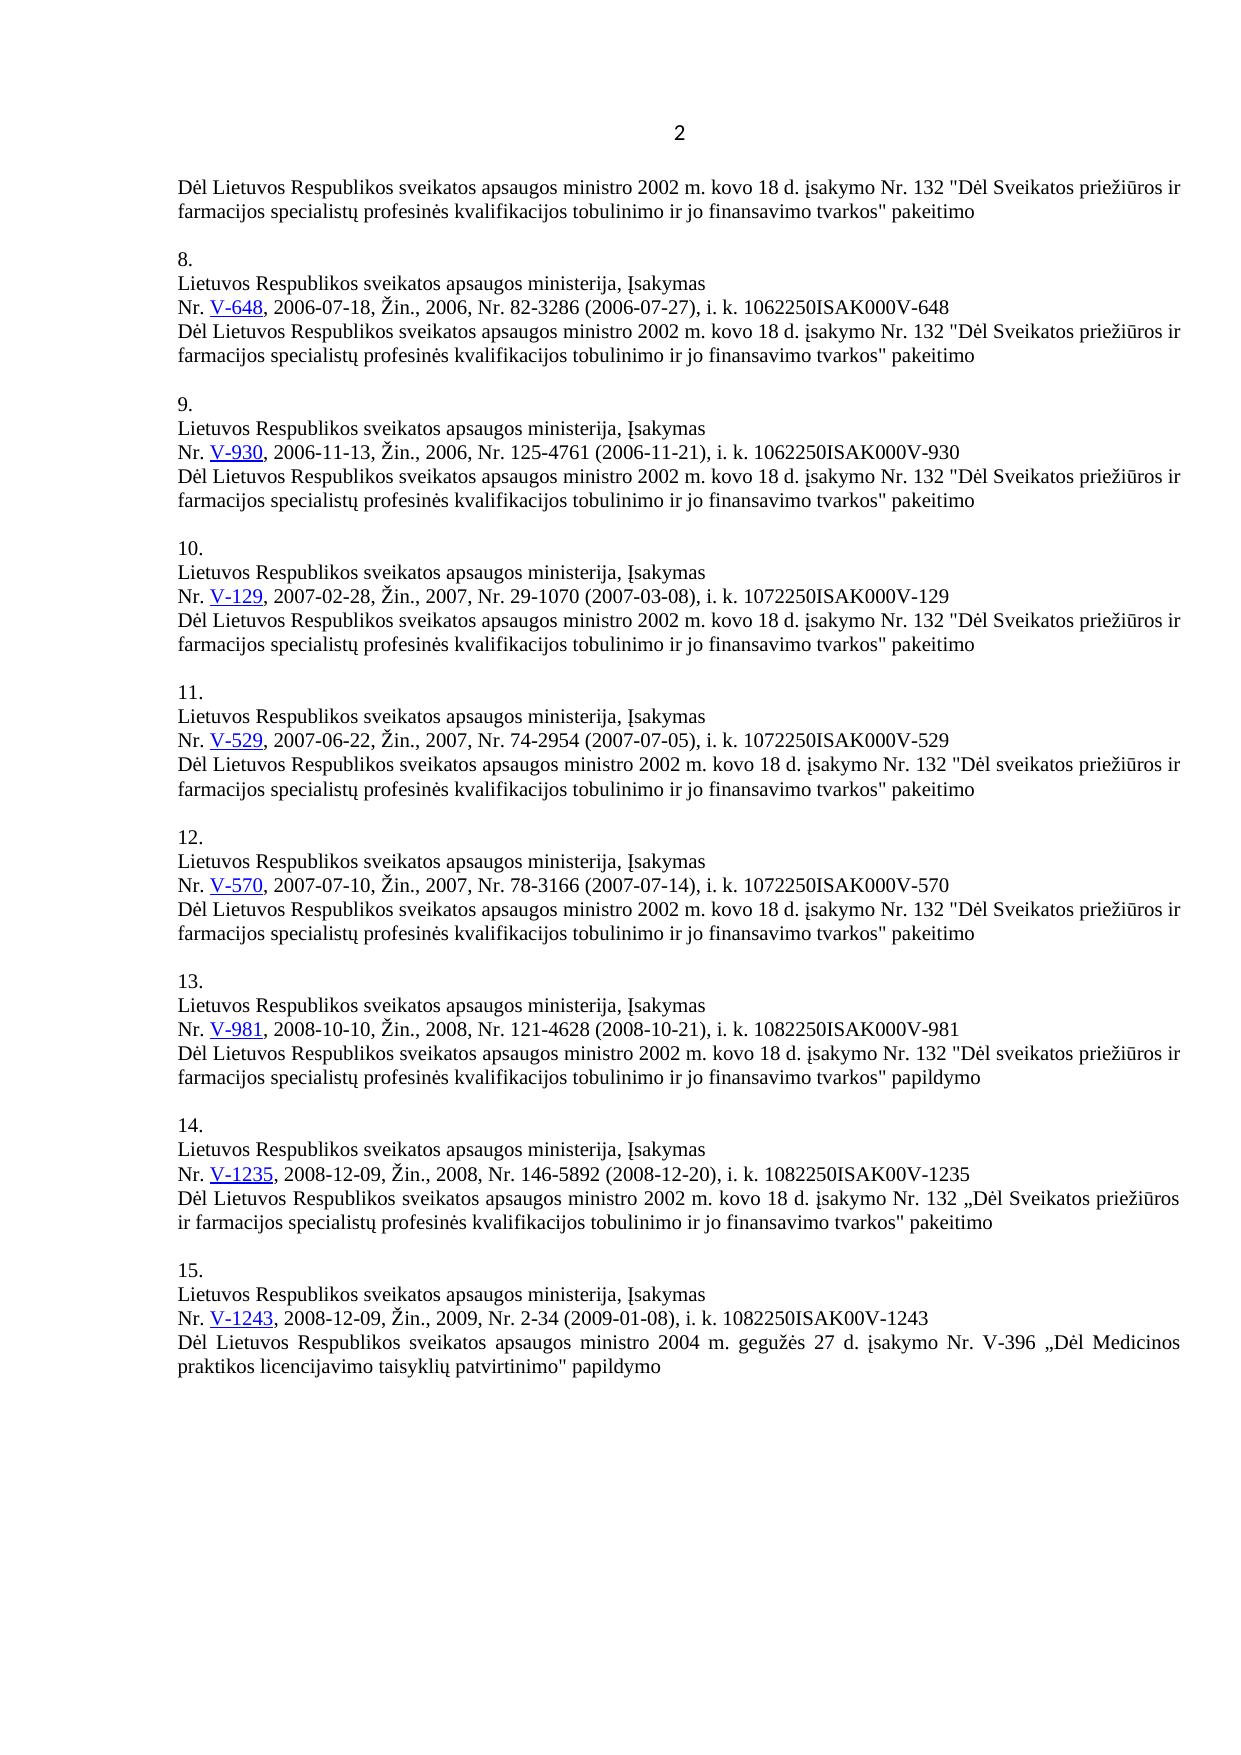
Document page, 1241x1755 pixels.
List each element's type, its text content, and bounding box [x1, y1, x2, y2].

text Dėl Lietuvos Respublikos sveikatos apsaugos ministro 2002 m. kovo 18 d. įsakymo Nr. 132 "Dėl sveikatos priežiūros ir farmacijos specialistų profesinės kvalifikacijos tobulinimo ir jo finansavimo tvarkos" papildymo [177, 1041, 1181, 1089]
text Nr. V-570, 2007-07-10, Žin., 2007, Nr. 78-3166 (2007-07-14), i. k. 1072250ISAK000V-570 [177, 873, 1181, 897]
text 8. [177, 247, 1181, 271]
text 9. [177, 391, 1181, 416]
text Lietuvos Respublikos sveikatos apsaugos ministerija, Įsakymas [177, 271, 1181, 295]
text Dėl Lietuvos Respublikos sveikatos apsaugos ministro 2002 m. kovo 18 d. įsakymo Nr. 132 "Dėl Sveikatos priežiūros ir farmacijos specialistų profesinės kvalifikacijos tobulinimo ir jo finansavimo tvarkos" pakeitimo [177, 175, 1181, 223]
text Nr. V-1235, 2008-12-09, Žin., 2008, Nr. 146-5892 (2008-12-20), i. k. 1082250ISAK00V-1235 [177, 1161, 1181, 1186]
text Dėl Lietuvos Respublikos sveikatos apsaugos ministro 2004 m. gegužės 27 d. įsakymo Nr. V-396 „Dėl Medicinos praktikos licencijavimo taisyklių patvirtinimo" papildymo [177, 1330, 1181, 1378]
text 13. [177, 969, 1181, 993]
text Dėl Lietuvos Respublikos sveikatos apsaugos ministro 2002 m. kovo 18 d. įsakymo Nr. 132 „Dėl Sveikatos priežiūros ir farmacijos specialistų profesinės kvalifikacijos tobulinimo ir jo finansavimo tvarkos" pakeitimo [177, 1186, 1181, 1234]
text Nr. V-930, 2006-11-13, Žin., 2006, Nr. 125-4761 (2006-11-21), i. k. 1062250ISAK000V-930 [177, 439, 1181, 464]
text Lietuvos Respublikos sveikatos apsaugos ministerija, Įsakymas [177, 416, 1181, 439]
text 15. [177, 1258, 1181, 1282]
text 10. [177, 536, 1181, 560]
text Dėl Lietuvos Respublikos sveikatos apsaugos ministro 2002 m. kovo 18 d. įsakymo Nr. 132 "Dėl sveikatos priežiūros ir farmacijos specialistų profesinės kvalifikacijos tobulinimo ir jo finansavimo tvarkos" pakeitimo [177, 752, 1181, 801]
text Dėl Lietuvos Respublikos sveikatos apsaugos ministro 2002 m. kovo 18 d. įsakymo Nr. 132 "Dėl Sveikatos priežiūros ir farmacijos specialistų profesinės kvalifikacijos tobulinimo ir jo finansavimo tvarkos" pakeitimo [177, 897, 1181, 945]
text Nr. V-648, 2006-07-18, Žin., 2006, Nr. 82-3286 (2006-07-27), i. k. 1062250ISAK000V-648 [177, 295, 1181, 319]
text 11. [177, 680, 1181, 704]
text Nr. V-129, 2007-02-28, Žin., 2007, Nr. 29-1070 (2007-03-08), i. k. 1072250ISAK000V-129 [177, 584, 1181, 608]
text 12. [177, 824, 1181, 849]
text Lietuvos Respublikos sveikatos apsaugos ministerija, Įsakymas [177, 1137, 1181, 1161]
text Dėl Lietuvos Respublikos sveikatos apsaugos ministro 2002 m. kovo 18 d. įsakymo Nr. 132 "Dėl Sveikatos priežiūros ir farmacijos specialistų profesinės kvalifikacijos tobulinimo ir jo finansavimo tvarkos" pakeitimo [177, 464, 1181, 512]
text 14. [177, 1113, 1181, 1137]
text Dėl Lietuvos Respublikos sveikatos apsaugos ministro 2002 m. kovo 18 d. įsakymo Nr. 132 "Dėl Sveikatos priežiūros ir farmacijos specialistų profesinės kvalifikacijos tobulinimo ir jo finansavimo tvarkos" pakeitimo [177, 319, 1181, 367]
text Nr. V-981, 2008-10-10, Žin., 2008, Nr. 121-4628 (2008-10-21), i. k. 1082250ISAK000V-981 [177, 1017, 1181, 1041]
text Lietuvos Respublikos sveikatos apsaugos ministerija, Įsakymas [177, 560, 1181, 584]
text Lietuvos Respublikos sveikatos apsaugos ministerija, Įsakymas [177, 704, 1181, 728]
text Dėl Lietuvos Respublikos sveikatos apsaugos ministro 2002 m. kovo 18 d. įsakymo Nr. 132 "Dėl Sveikatos priežiūros ir farmacijos specialistų profesinės kvalifikacijos tobulinimo ir jo finansavimo tvarkos" pakeitimo [177, 608, 1181, 656]
text Lietuvos Respublikos sveikatos apsaugos ministerija, Įsakymas [177, 993, 1181, 1017]
text Lietuvos Respublikos sveikatos apsaugos ministerija, Įsakymas [177, 1282, 1181, 1306]
text Nr. V-529, 2007-06-22, Žin., 2007, Nr. 74-2954 (2007-07-05), i. k. 1072250ISAK000V-529 [177, 728, 1181, 752]
text Lietuvos Respublikos sveikatos apsaugos ministerija, Įsakymas [177, 849, 1181, 873]
text Nr. V-1243, 2008-12-09, Žin., 2009, Nr. 2-34 (2009-01-08), i. k. 1082250ISAK00V-1243 [177, 1306, 1181, 1330]
